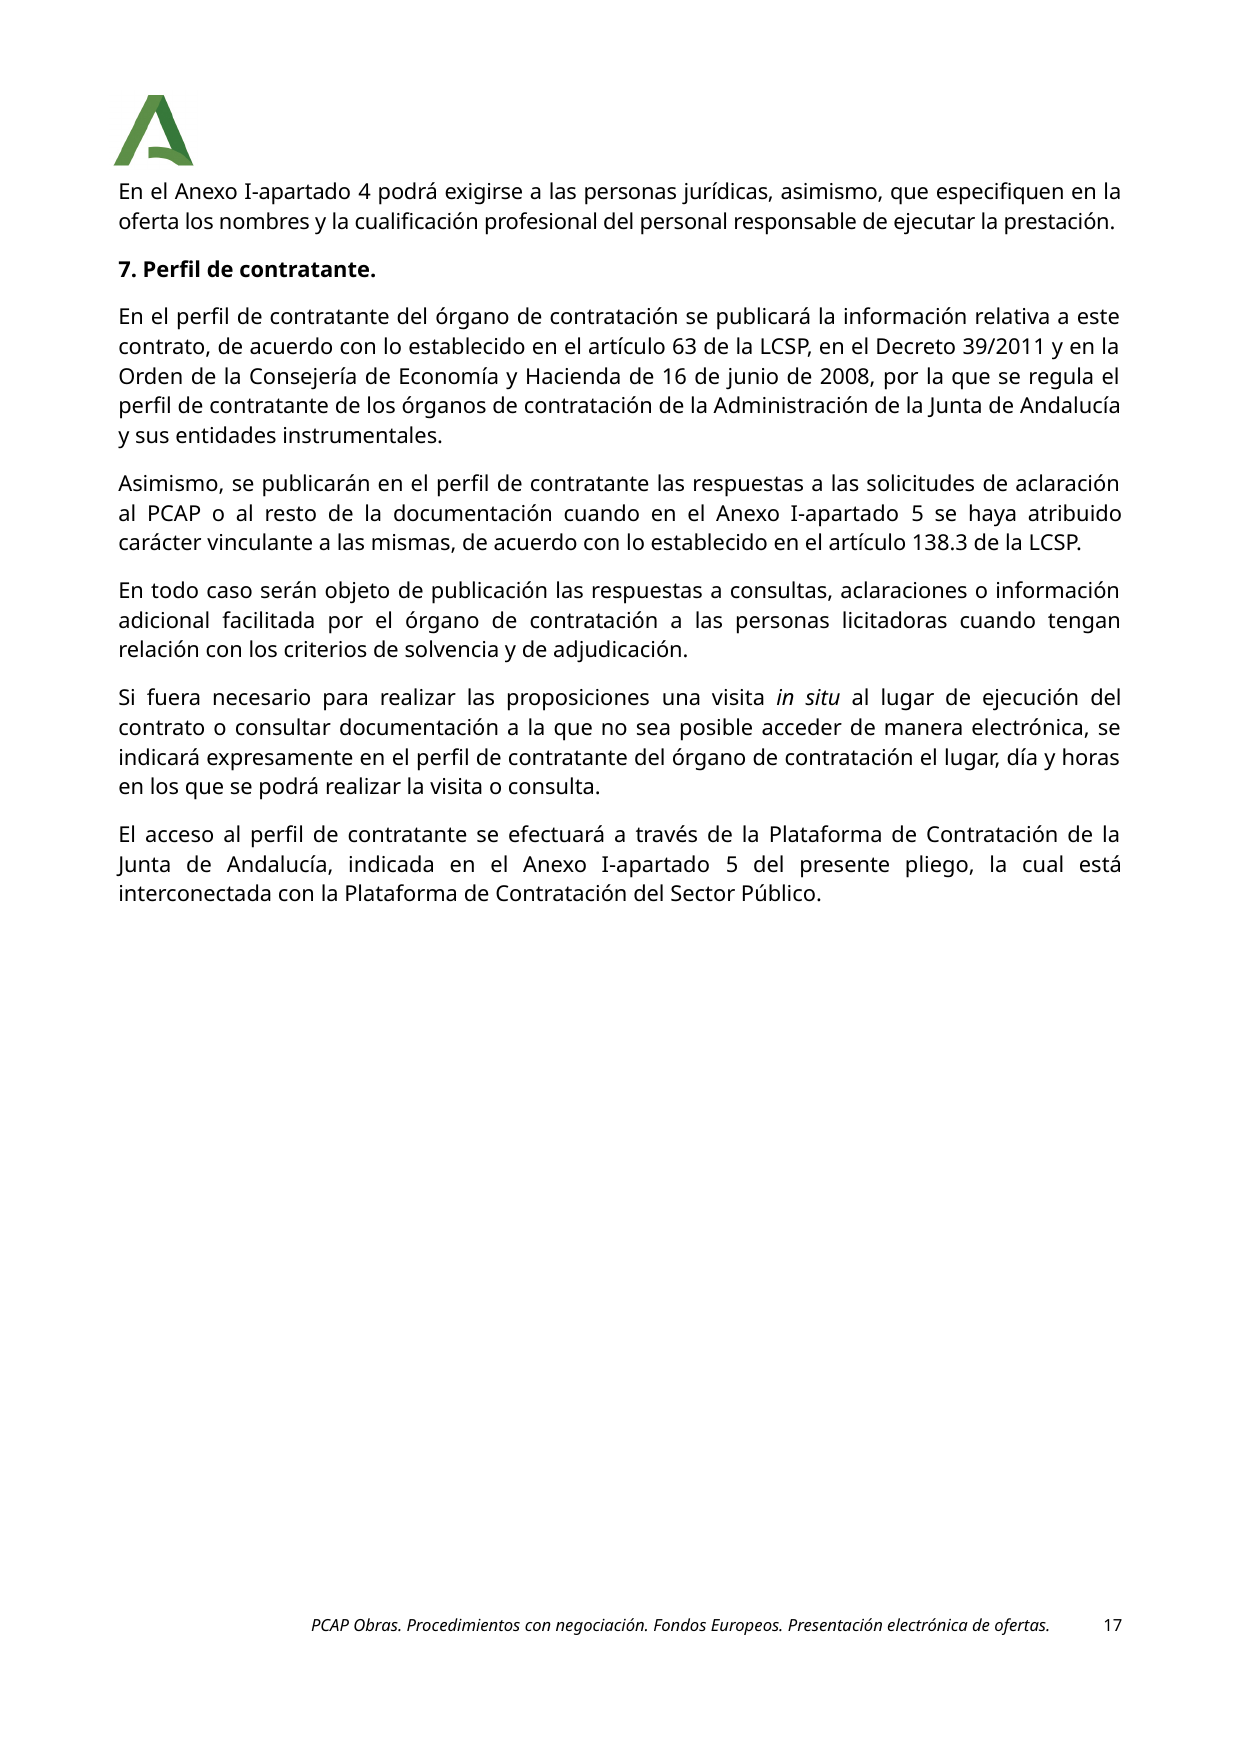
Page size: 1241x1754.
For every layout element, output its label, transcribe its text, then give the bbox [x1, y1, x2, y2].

text En el perfil de contratante del órgano de contratación se publicará la información relativa a este contrato, de acuerdo con lo establecido en el artículo 63 de la LCSP, en el Decreto 39/2011 y en la Orden de la Consejería de Economía y Hacienda de 16 de junio de 2008, por la que se regula el perfil de contratante de los órganos de contratación de la Administración de la Junta de Andalucía y sus entidades instrumentales. [118, 301, 1122, 450]
subtitle 7. Perfil de contratante. [118, 254, 1122, 283]
picture [109, 90, 198, 170]
text El acceso al perfil de contratante se efectuará a través de la Plataforma de Contratación de la Junta de Andalucía, indicada en el Anexo I-apartado 5 del presente pliego, la cual está interconectada con la Plataforma de Contratación del Sector Público. [118, 819, 1122, 908]
text Asimismo, se publicarán en el perfil de contratante las respuestas a las solicitudes de aclaración al PCAP o al resto de la documentación cuando en el Anexo I-apartado 5 se haya atribuido carácter vinculante a las mismas, de acuerdo con lo establecido en el artículo 138.3 de la LCSP. [118, 468, 1122, 557]
text Si fuera necesario para realizar las proposiciones una visita in situ al lugar de ejecución del contrato o consultar documentación a la que no sea posible acceder de manera electrónica, se indicará expresamente en el perfil de contratante del órgano de contratación el lugar, día y horas en los que se podrá realizar la visita o consulta. [118, 682, 1122, 801]
text En todo caso serán objeto de publicación las respuestas a consultas, aclaraciones o información adicional facilitada por el órgano de contratación a las personas licitadoras cuando tengan relación con los criterios de solvencia y de adjudicación. [118, 575, 1122, 664]
text En el Anexo I-apartado 4 podrá exigirse a las personas jurídicas, asimismo, que especifiquen en la oferta los nombres y la cualificación profesional del personal responsable de ejecutar la prestación. [118, 176, 1122, 236]
